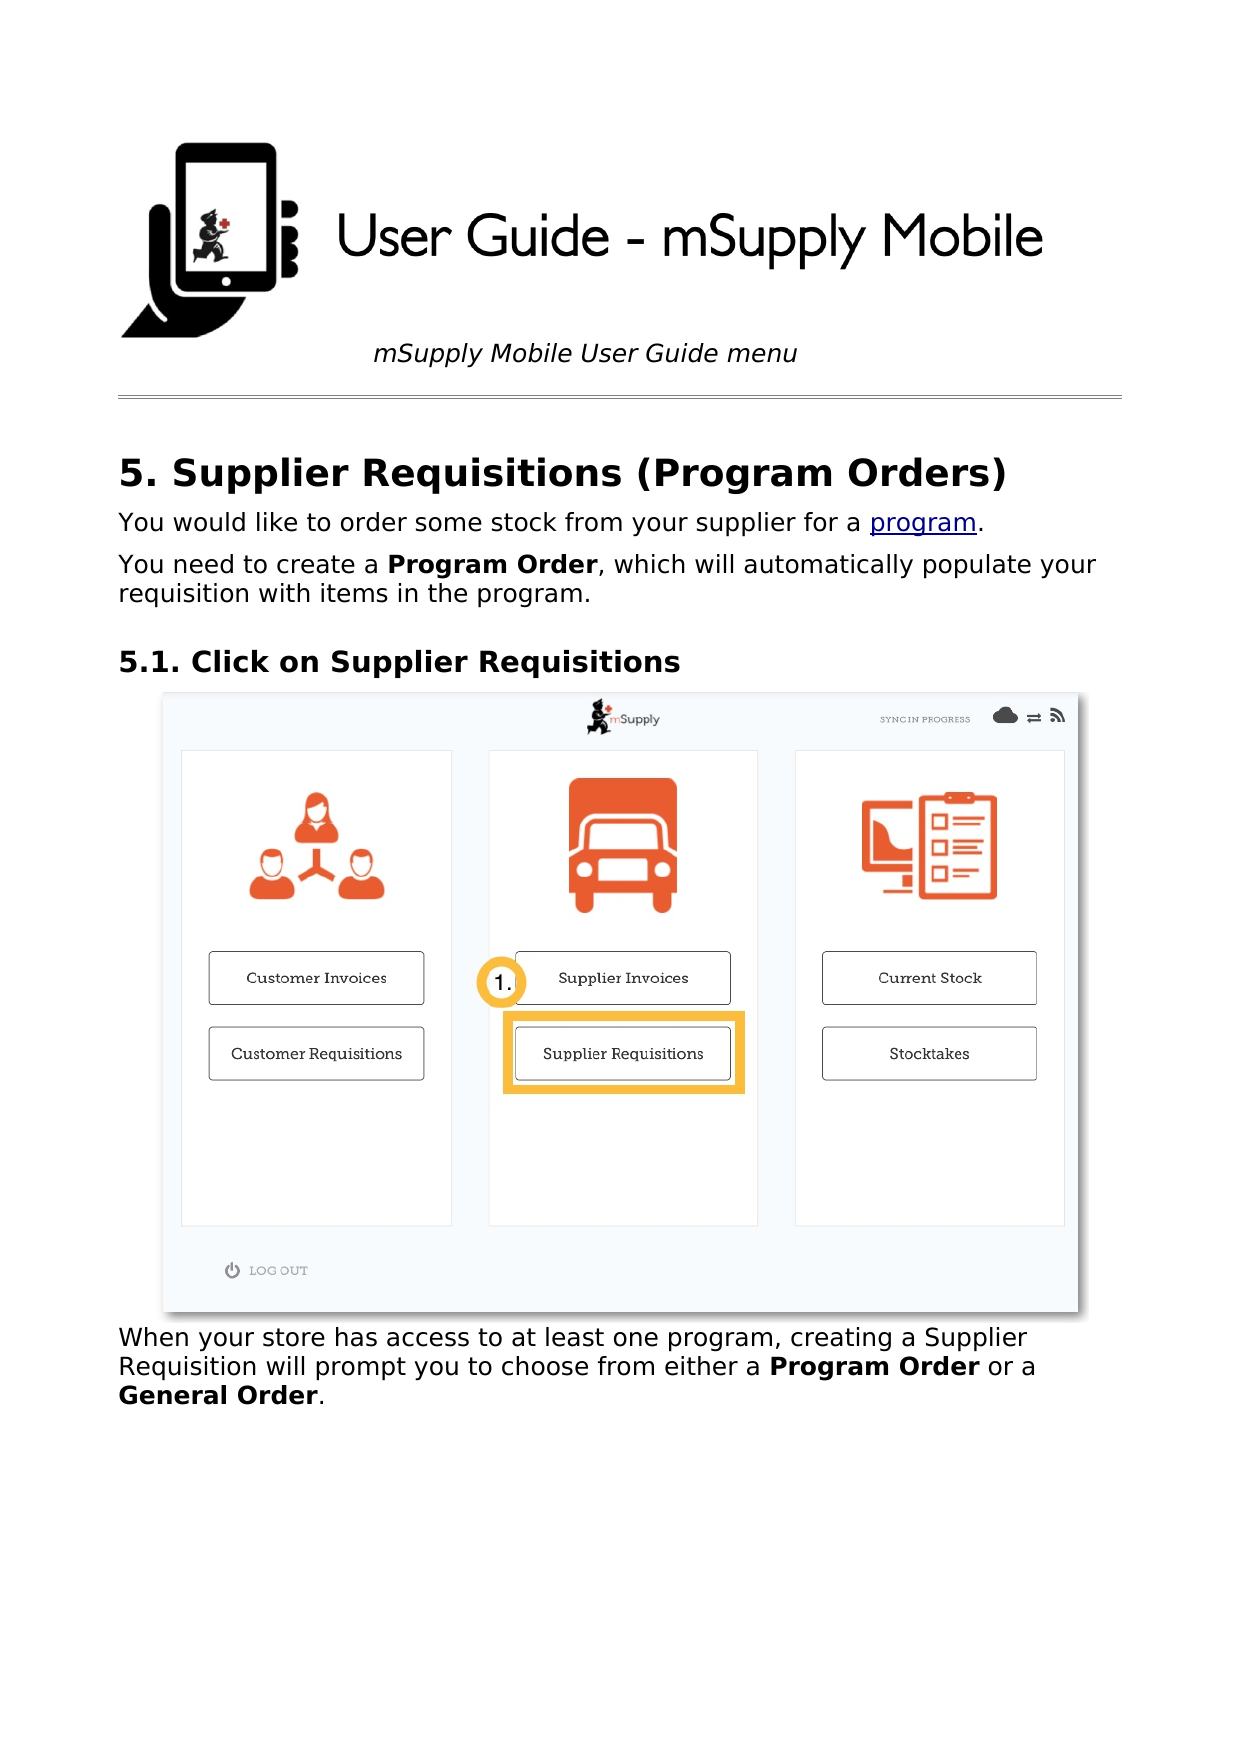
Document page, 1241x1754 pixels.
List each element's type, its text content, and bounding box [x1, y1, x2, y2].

text You need to create a Program Order, which will automatically populate your requisition with items in the program. [118, 550, 1122, 608]
subtitle 5. Supplier Requisitions (Program Orders) [118, 452, 1122, 496]
picture [118, 130, 1056, 339]
text mSupply Mobile User Guide menu [118, 339, 1056, 368]
picture [151, 692, 1089, 1323]
text When your store has access to at least one program, creating a Supplier Requisition will prompt you to choose from either a Program Order or a General Order. [118, 1234, 1122, 1410]
subtitle 5.1. Click on Supplier Requisitions [118, 646, 1122, 680]
text You would like to order some stock from your supplier for a program. [118, 508, 1122, 537]
